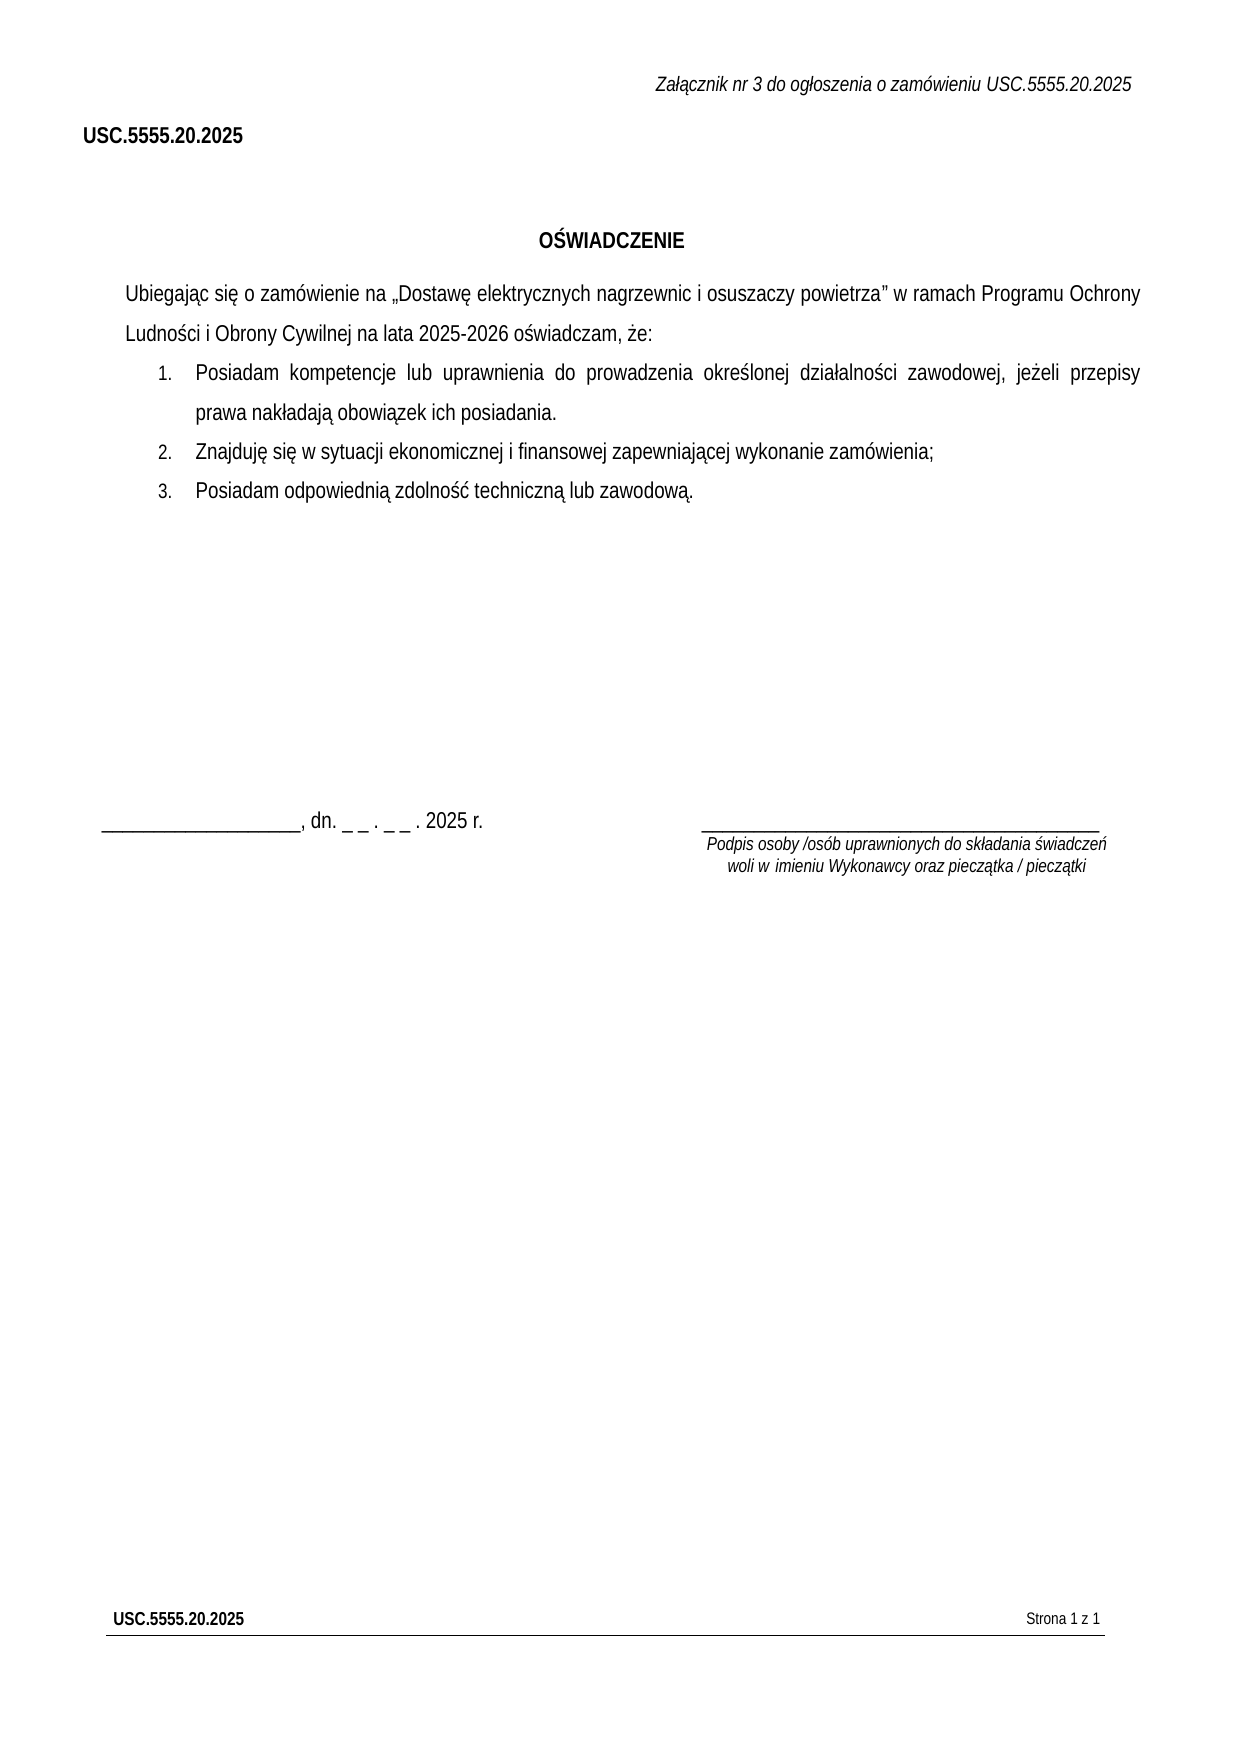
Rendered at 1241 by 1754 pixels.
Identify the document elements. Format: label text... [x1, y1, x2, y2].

text Ubiegając się o zamówienie na „Dostawę elektrycznych nagrzewnic i osuszaczy powietrza” w ramach Programu Ochrony Ludności i Obrony Cywilnej na lata 2025-2026 oświadczam, że: [125, 280, 1141, 346]
text OŚWIADCZENIE [83, 227, 1141, 254]
text USC.5555.20.2025 [83, 122, 1141, 148]
list Posiadam odpowiednią zdolność techniczną lub zawodową. [158, 477, 1141, 504]
text ___________________, dn. _ _ . _ _ . 2025 r. ______________________________________ [102, 807, 1240, 833]
text Podpis osoby /osób uprawnionych do składania świadczeń woli w imieniu Wykonawcy oraz pieczątka / pieczątki [704, 833, 1111, 876]
list Posiadam kompetencje lub uprawnienia do prowadzenia określonej działalności zawodowej, jeżeli przepisy prawa nakładają obowiązek ich posiadania. [158, 359, 1141, 425]
text Załącznik nr 3 do ogłoszenia o zamówieniu USC.5555.20.2025 [102, 72, 1133, 96]
list Znajduję się w sytuacji ekonomicznej i finansowej zapewniającej wykonanie zamówienia; [158, 438, 1141, 464]
